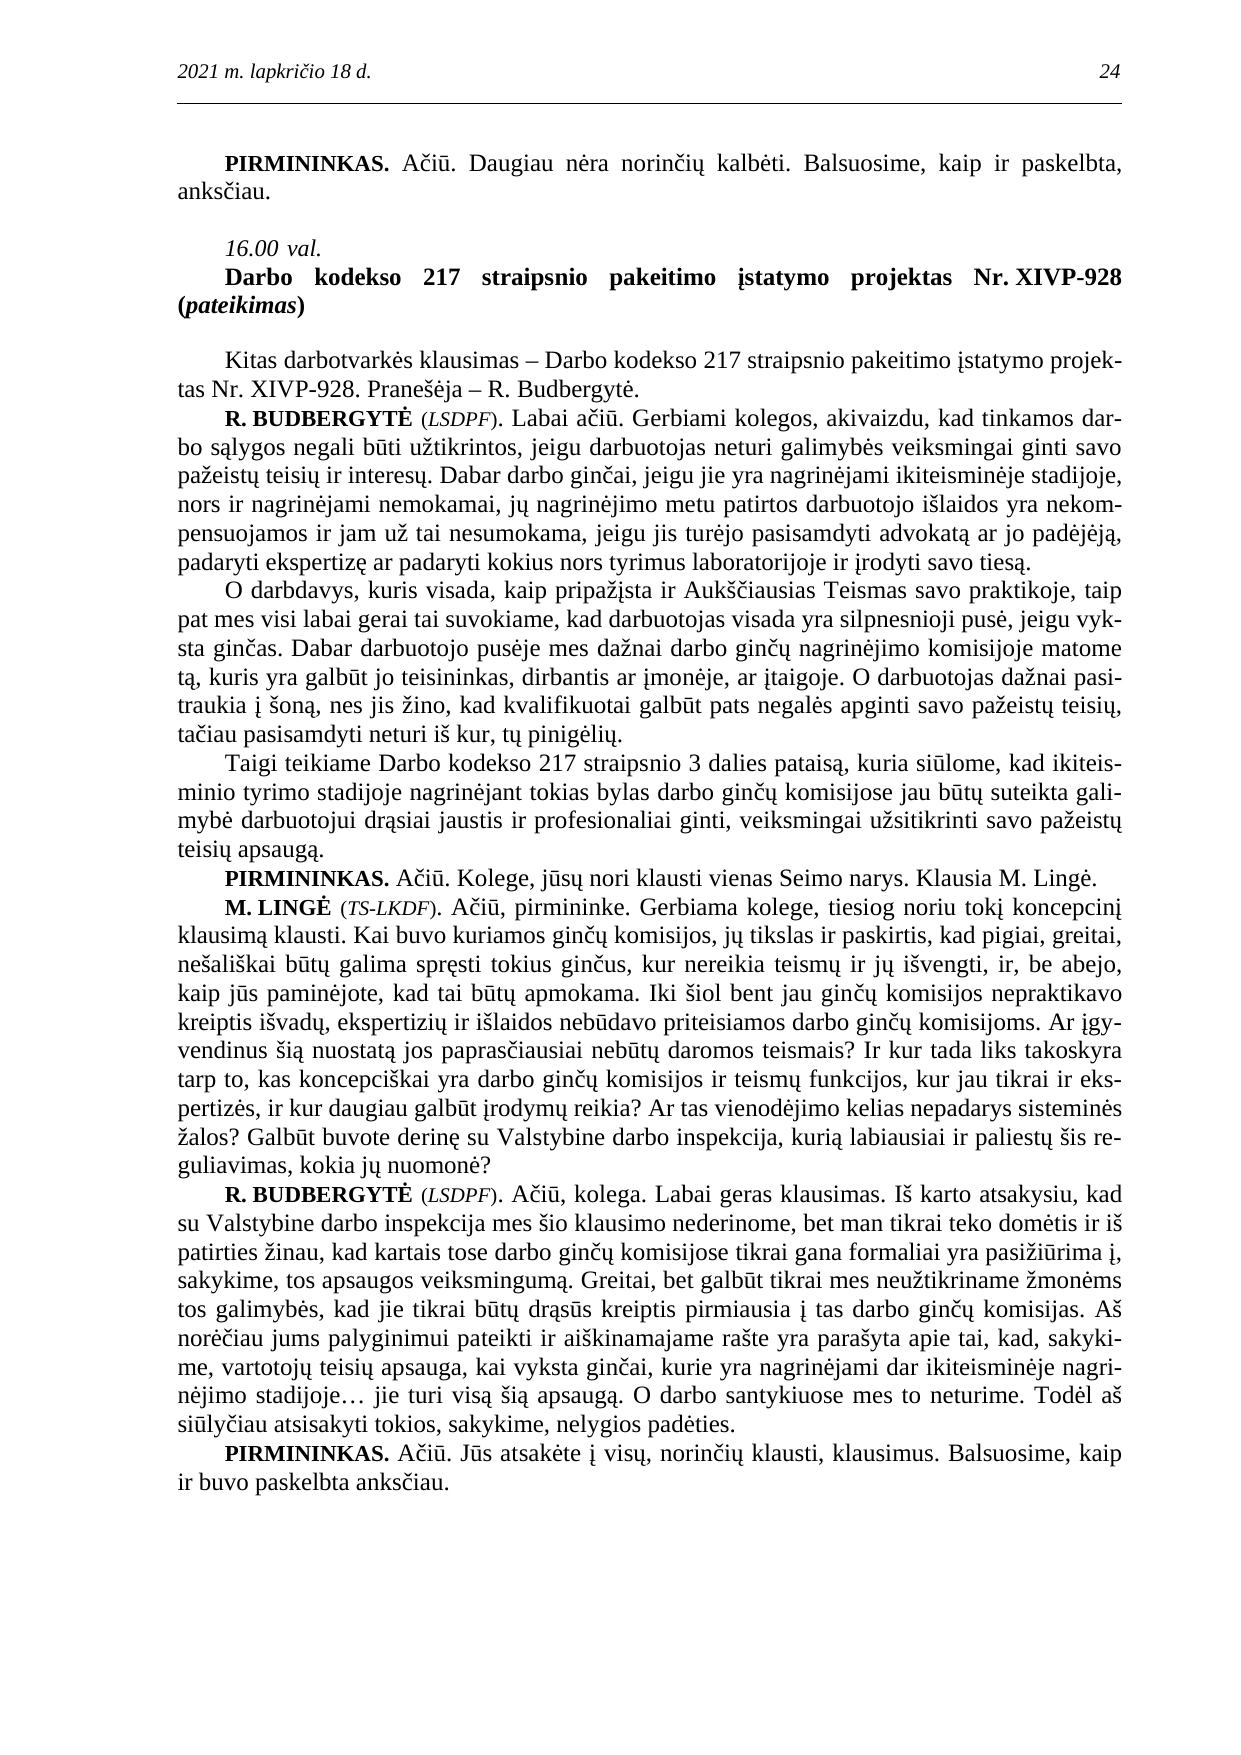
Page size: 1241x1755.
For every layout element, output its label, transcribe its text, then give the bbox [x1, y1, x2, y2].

text M. LINGĖ (TS-LKDF). Ačiū, pir­mi­nin­ke. Ger­bia­ma ko­le­ge, tie­siog no­riu to­kį kon­cep­ci­nį klau­si­mą klaus­ti. Kai bu­vo ku­ria­mos gin­čų ko­mi­si­jos, jų tiks­las ir pa­skir­tis, kad pi­giai, grei­tai, ne­ša­liš­kai bū­tų ga­li­ma spręs­ti to­kius gin­čus, kur ne­rei­kia teis­mų ir jų iš­veng­ti, ir, be abe­jo, kaip jūs pa­mi­nė­jo­te, kad tai bū­tų ap­mo­ka­ma. Iki šiol bent jau gin­čų ko­mi­si­jos ne­prak­ti­ka­vo kreip­tis iš­va­dų, eks­per­ti­zių ir iš­lai­dos ne­bū­da­vo pri­tei­sia­mos dar­bo gin­čų ko­mi­si­joms. Ar įgy­ven­di­nus šią nuo­sta­tą jos pa­pras­čiau­siai ne­bū­tų da­ro­mos teis­mais? Ir kur ta­da liks ta­ko­skyra tarp to, kas kon­cep­ciš­kai yra dar­bo gin­čų ko­mi­si­jos ir teis­mų funk­ci­jos, kur jau tik­rai ir ek­s­per­ti­zės, ir kur dau­giau gal­būt įro­dy­mų rei­kia? Ar tas vie­no­dė­ji­mo ke­lias ne­pa­da­rys sis­te­mi­nės ža­los? Gal­būt bu­vo­te de­ri­nę su Vals­ty­bi­ne dar­bo ins­pek­ci­ja, ku­rią la­biau­siai ir pa­lies­tų šis re­gu­lia­vi­mas, ko­kia jų nuo­mo­nė? [177, 892, 1122, 1179]
text Dar­bo ko­dek­so 217 straips­nio pa­kei­ti­mo įsta­ty­mo pro­jek­tas Nr. XIVP-928 (pateikimas) [177, 262, 1122, 319]
text PIRMININKAS. Ačiū. Ko­le­ge, jū­sų no­ri klaus­ti vie­nas Sei­mo na­rys. Klau­sia M. Lin­gė. [177, 863, 1122, 892]
text Ki­tas dar­bo­tvarkės klau­si­mas – Dar­bo ko­dek­so 217 straips­nio pa­kei­ti­mo įsta­ty­mo pro­jek­tas Nr. XIVP-928. Pra­ne­šė­ja – R. Bud­ber­gy­tė. [177, 345, 1122, 403]
text PIRMININKAS. Ačiū. Jūs at­sa­kė­te į vi­sų, no­rin­čių klaus­ti, klau­si­mus. Bal­suo­si­me, kaip ir bu­vo pa­skelb­ta anks­čiau. [177, 1438, 1122, 1495]
text PIRMININKAS. Ačiū. Dau­giau nė­ra no­rin­čių kal­bė­ti. Bal­suo­si­me, kaip ir pa­skelb­ta, anks­čiau. [177, 148, 1122, 205]
text Tai­gi tei­kia­me Dar­bo ko­dek­so 217 straips­nio 3 da­lies pa­tai­są, ku­ria siū­lo­me, kad iki­teis­mi­nio ty­ri­mo sta­di­jo­je nag­ri­nė­jant to­kias by­las dar­bo gin­čų ko­mi­si­jo­se jau bū­tų su­teik­ta ga­li­my­bė dar­buo­to­jui drą­siai jaus­tis ir pro­fe­sio­na­liai gin­ti, veiks­min­gai už­si­tik­rin­ti sa­vo pa­žeis­tų tei­sių ap­sau­gą. [177, 748, 1122, 863]
text 16.00 val. [224, 234, 1122, 262]
text R. BUDBERGYTĖ (LSDPF). La­bai ačiū. Ger­bia­mi ko­le­gos, aki­vaiz­du, kad tin­ka­mos dar­bo są­ly­gos ne­ga­li bū­ti už­tik­rin­tos, jei­gu dar­buo­to­jas ne­tu­ri ga­li­my­bės veiks­min­gai gin­ti sa­vo pa­žeis­tų tei­sių ir in­te­re­sų. Da­bar dar­bo gin­čai, jei­gu jie yra nag­ri­nė­ja­mi iki­teis­mi­nė­je sta­di­jo­je, nors ir nag­ri­nė­ja­mi ne­mo­ka­mai, jų nag­ri­nė­ji­mo me­tu pa­tir­tos dar­buo­to­jo iš­lai­dos yra ne­kom­pen­suo­ja­mos ir jam už tai ne­su­mo­ka­ma, jei­gu jis tu­rė­jo pa­si­sam­dy­ti ad­vo­ka­tą ar jo pa­dė­jė­ją, pa­da­ry­ti eks­per­ti­zę ar pa­da­ry­ti ko­kius nors ty­ri­mus la­bo­ra­to­ri­jo­je ir įro­dy­ti sa­vo tie­są. [177, 403, 1122, 575]
text R. BUDBERGYTĖ (LSDPF). Ačiū, ko­le­ga. La­bai ge­ras klau­si­mas. Iš kar­to at­sa­ky­siu, kad su Vals­ty­bi­ne dar­bo ins­pek­ci­ja mes šio klau­si­mo ne­de­ri­no­me, bet man tik­rai te­ko do­mė­tis ir iš pa­tir­ties ži­nau, kad kar­tais to­se dar­bo gin­čų ko­mi­si­jo­se tik­rai ga­na for­ma­liai yra pa­si­žiū­ri­ma į, sa­ky­ki­me, tos ap­sau­gos veiks­min­gu­mą. Grei­tai, bet gal­būt tik­rai mes ne­už­tik­ri­na­me žmo­nėms tos ga­li­my­bės, kad jie tik­rai bū­tų drą­sūs kreip­tis pir­miau­sia į tas dar­bo gin­čų ko­mi­si­jas. Aš no­rė­čiau jums pa­ly­gi­ni­mui pa­teik­ti ir aiš­ki­na­ma­ja­me raš­te yra pa­ra­šy­ta apie tai, kad, sa­ky­ki­me, var­to­to­jų tei­sių ap­sau­ga, kai vyks­ta gin­čai, ku­rie yra nag­ri­nė­ja­mi dar iki­teis­mi­nė­je nag­ri­nė­ji­mo sta­di­jo­je… jie tu­ri vi­są šią ap­sau­gą. O dar­bo san­ty­kiuo­se mes to ne­tu­ri­me. To­dėl aš siū­ly­čiau at­si­sa­ky­ti to­kios, sa­ky­ki­me, ne­ly­gios pa­dė­ties. [177, 1179, 1122, 1438]
text O darb­da­vys, ku­ris vi­sa­da, kaip pri­pa­žįs­ta ir Aukš­čiau­sias Teis­mas sa­vo prak­ti­ko­je, taip pat mes vi­si la­bai ge­rai tai su­vo­kia­me, kad dar­buo­to­jas vi­sa­da yra sil­pnes­nio­ji pu­sė, jei­gu vy­k­s­ta gin­čas. Da­bar dar­buo­to­jo pu­sė­je mes daž­nai dar­bo gin­čų nag­ri­nė­ji­mo ko­mi­si­jo­je ma­to­me tą, ku­ris yra gal­būt jo tei­si­nin­kas, dir­ban­tis ar įmo­nė­je, ar įtai­go­je. O dar­buo­to­jas daž­nai pa­si­trau­kia į šo­ną, nes jis ži­no, kad kva­li­fi­kuo­tai gal­būt pats ne­ga­lės ap­gin­ti sa­vo pa­žeis­tų tei­sių, ta­čiau pa­si­sam­dy­ti ne­tu­ri iš kur, tų pi­ni­gė­lių. [177, 575, 1122, 748]
